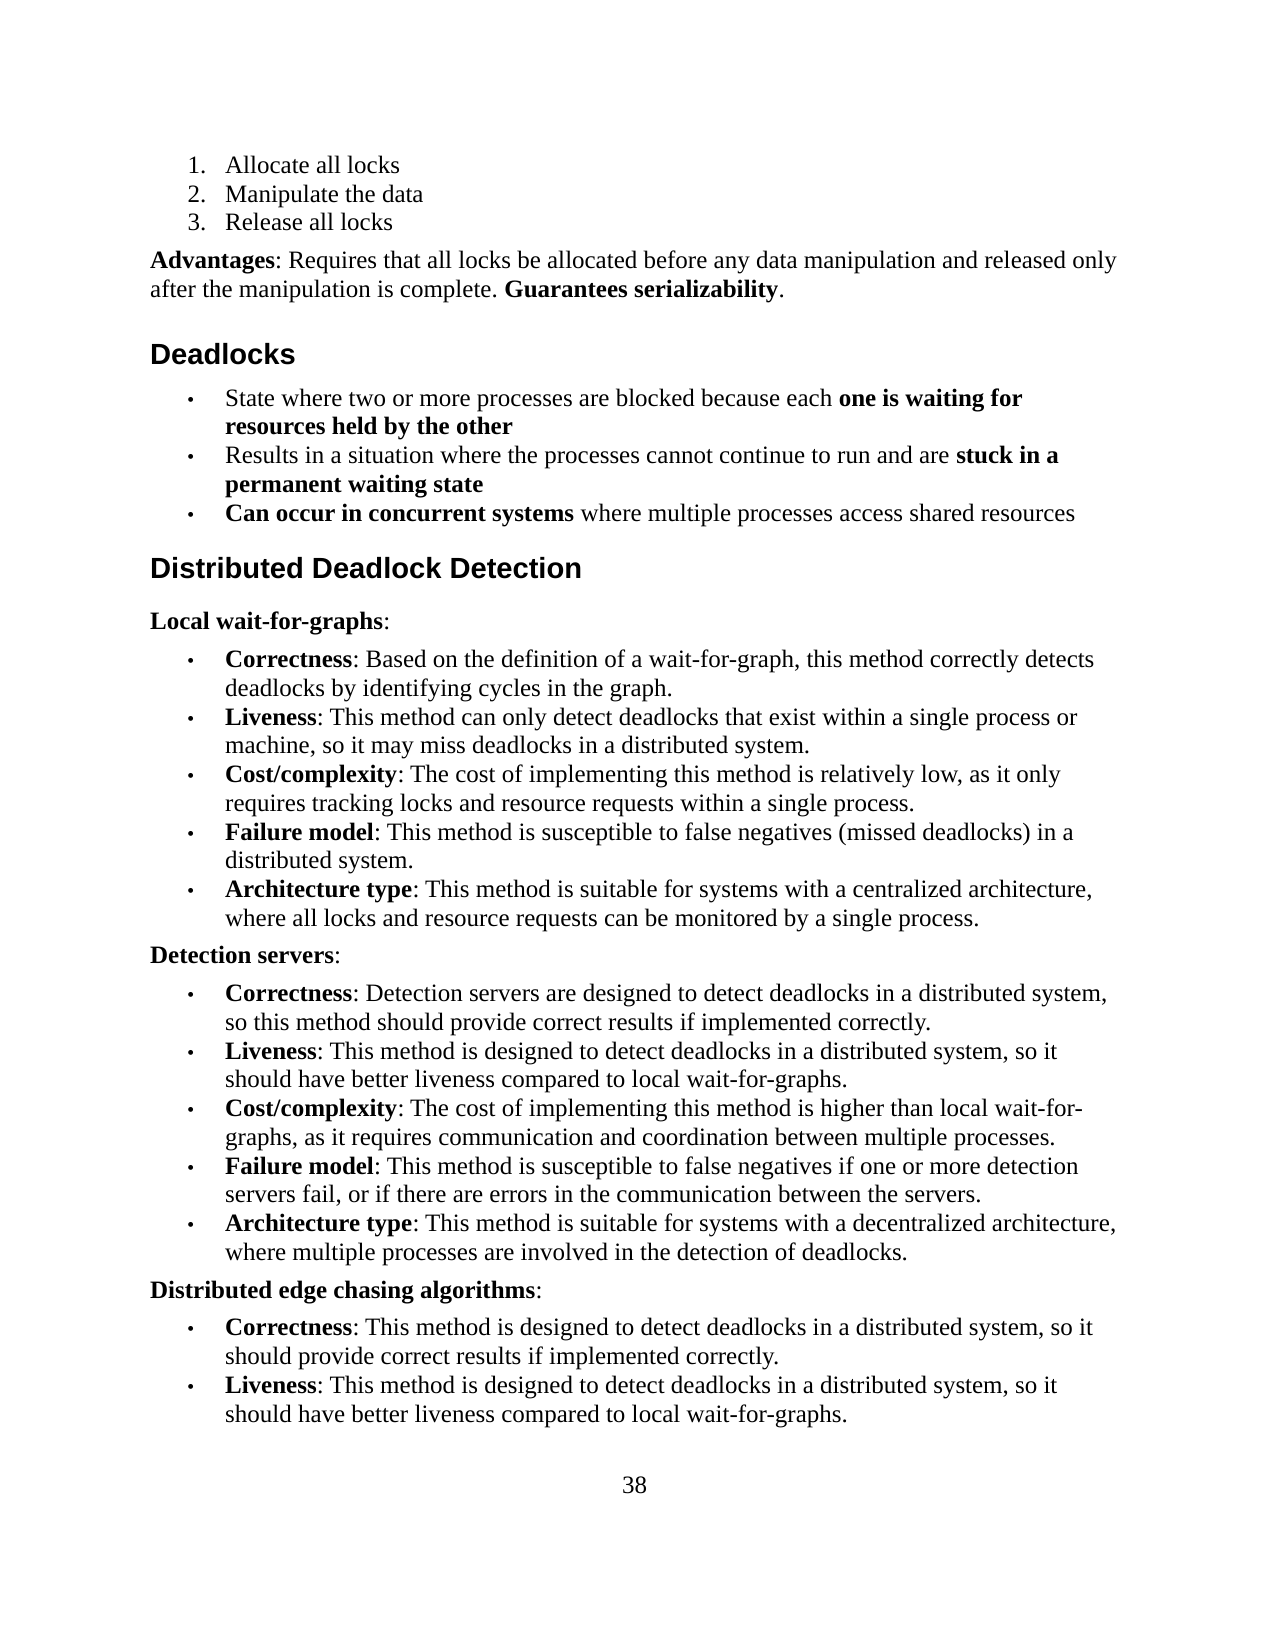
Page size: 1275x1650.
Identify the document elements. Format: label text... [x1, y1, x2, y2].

text Detection servers: [150, 941, 1125, 969]
list Can occur in concurrent systems where multiple processes access shared resources [187, 498, 1125, 526]
list Failure model: This method is susceptible to false negatives (missed deadlocks) in a distributed system. [187, 817, 1125, 874]
list Architecture type: This method is suitable for systems with a decentralized architecture, where multiple processes are involved in the detection of deadlocks. [187, 1208, 1125, 1266]
text Advantages: Requires that all locks be allocated before any data manipulation and released only after the manipulation is complete. Guarantees serializability. [150, 245, 1125, 303]
list Allocate all locks [187, 150, 1125, 179]
list Manipulate the data [187, 179, 1125, 207]
list Release all locks [187, 207, 1125, 236]
list Results in a situation where the processes cannot continue to run and are stuck in a permanent waiting state [187, 440, 1125, 498]
subtitle Deadlocks [150, 337, 1125, 370]
list Correctness: Based on the definition of a wait-for-graph, this method correctly detects deadlocks by identifying cycles in the graph. [187, 644, 1125, 702]
text Local wait-for-graphs: [150, 606, 1125, 635]
list Failure model: This method is susceptible to false negatives if one or more detection servers fail, or if there are errors in the communication between the servers. [187, 1151, 1125, 1208]
list Cost/complexity: The cost of implementing this method is relatively low, as it only requires tracking locks and resource requests within a single process. [187, 759, 1125, 817]
list Liveness: This method can only detect deadlocks that exist within a single process or machine, so it may miss deadlocks in a distributed system. [187, 702, 1125, 759]
text Distributed edge chasing algorithms: [150, 1275, 1125, 1303]
list Cost/complexity: The cost of implementing this method is higher than local wait-for-graphs, as it requires communication and coordination between multiple processes. [187, 1093, 1125, 1151]
list Liveness: This method is designed to detect deadlocks in a distributed system, so it should have better liveness compared to local wait-for-graphs. [187, 1036, 1125, 1093]
list Architecture type: This method is suitable for systems with a centralized architecture, where all locks and resource requests can be monitored by a single process. [187, 874, 1125, 932]
list State where two or more processes are blocked because each one is waiting for resources held by the other [187, 383, 1125, 440]
list Correctness: This method is designed to detect deadlocks in a distributed system, so it should provide correct results if implemented correctly. [187, 1312, 1125, 1370]
subtitle Distributed Deadlock Detection [150, 551, 1125, 585]
list Liveness: This method is designed to detect deadlocks in a distributed system, so it should have better liveness compared to local wait-for-graphs. [187, 1370, 1125, 1427]
list Correctness: Detection servers are designed to detect deadlocks in a distributed system, so this method should provide correct results if implemented correctly. [187, 978, 1125, 1036]
